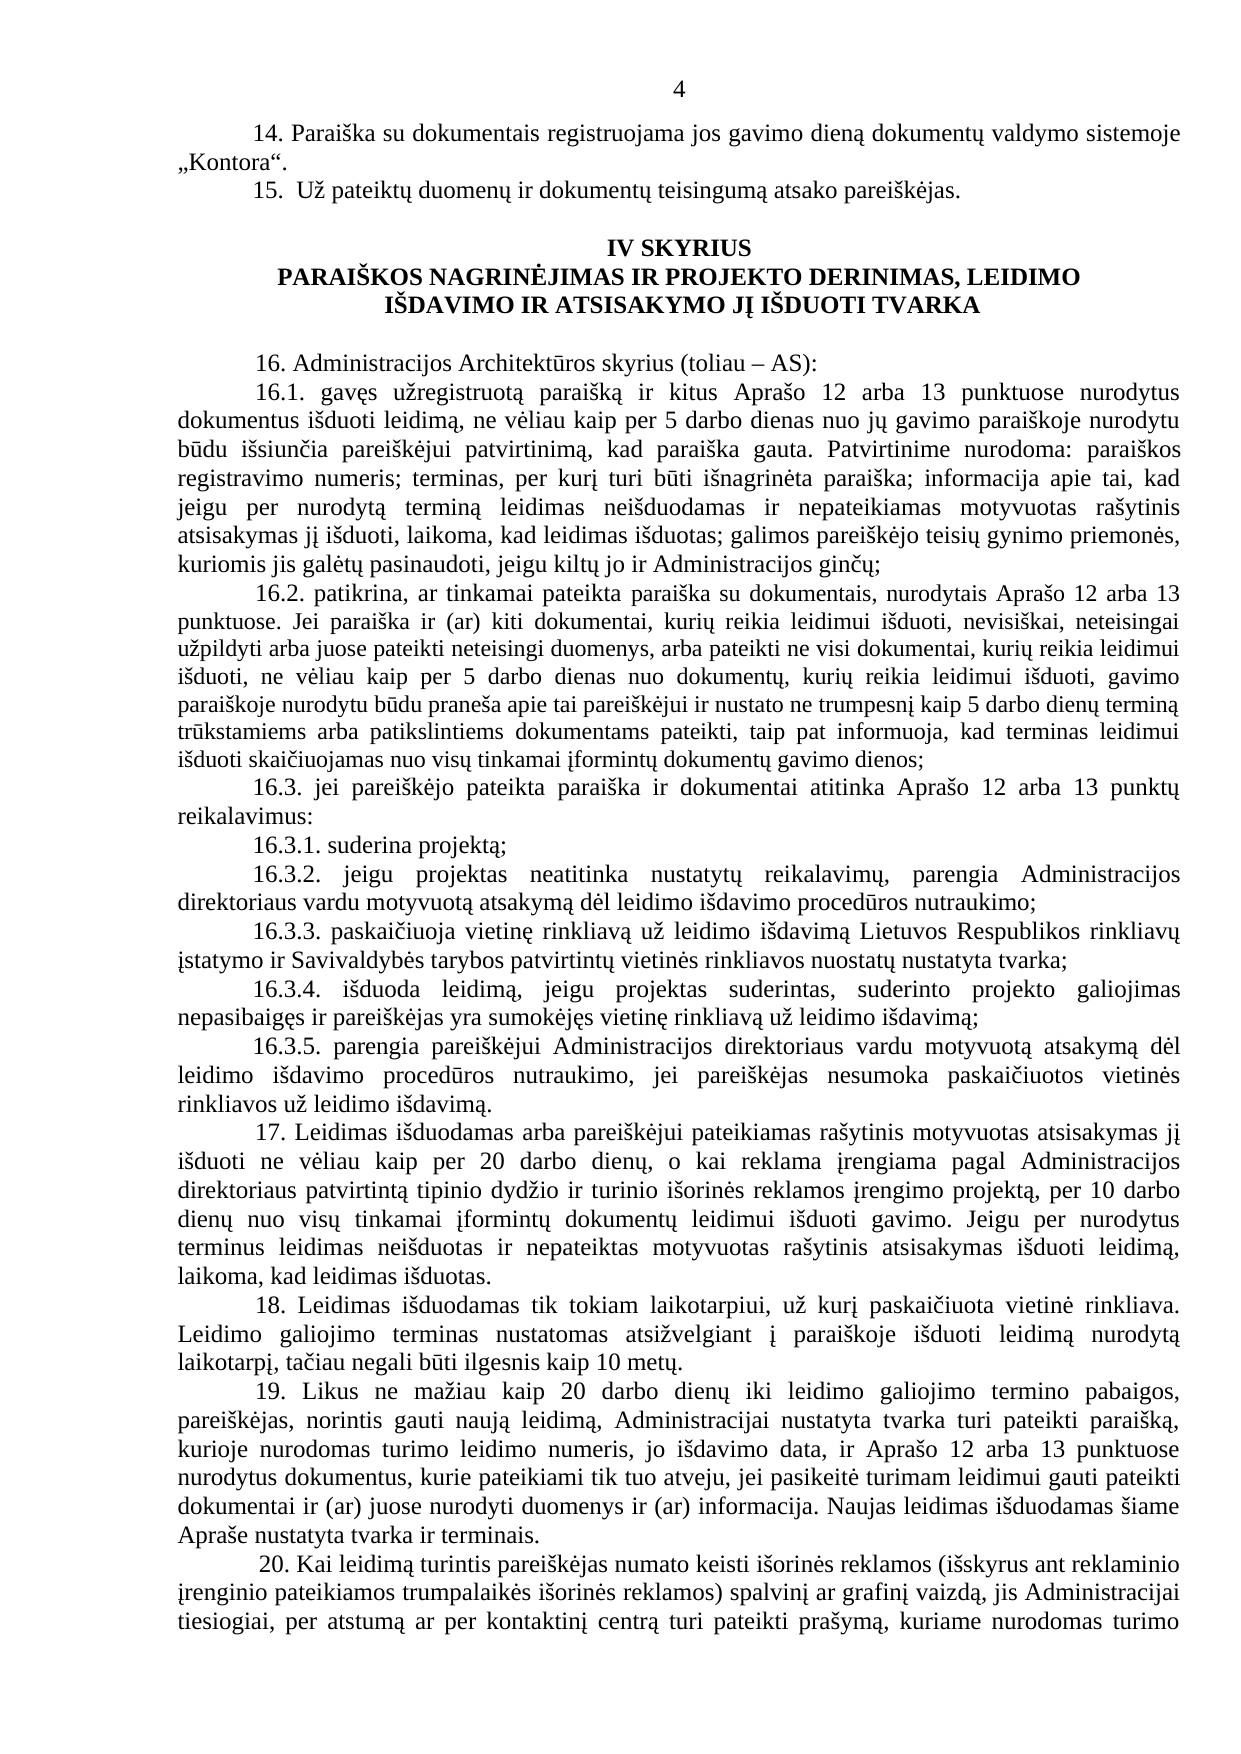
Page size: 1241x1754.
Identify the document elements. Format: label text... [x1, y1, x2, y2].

text IV SKYRIUS [177, 233, 1181, 262]
text 16.1. gavęs užregistruotą paraišką ir kitus Aprašo 12 arba 13 punktuose nurodytus dokumentus išduoti leidimą, ne vėliau kaip per 5 darbo dienas nuo jų gavimo paraiškoje nurodytu būdu išsiunčia pareiškėjui patvirtinimą, kad paraiška gauta. Patvirtinime nurodoma: paraiškos registravimo numeris; terminas, per kurį turi būti išnagrinėta paraiška; informacija apie tai, kad jeigu per nurodytą terminą leidimas neišduodamas ir nepateikiamas motyvuotas rašytinis atsisakymas jį išduoti, laikoma, kad leidimas išduotas; galimos pareiškėjo teisių gynimo priemonės, kuriomis jis galėtų pasinaudoti, jeigu kiltų jo ir Administracijos ginčų; [177, 377, 1181, 578]
text 15. Už pateiktų duomenų ir dokumentų teisingumą atsako pareiškėjas. [177, 176, 1181, 204]
text 16.3.3. paskaičiuoja vietinę rinkliavą už leidimo išdavimą Lietuvos Respublikos rinkliavų įstatymo ir Savivaldybės tarybos patvirtintų vietinės rinkliavos nuostatų nustatyta tvarka; [177, 916, 1181, 974]
text 16.2. patikrina, ar tinkamai pateikta paraiška su dokumentais, nurodytais Aprašo 12 arba 13 punktuose. Jei paraiška ir (ar) kiti dokumentai, kurių reikia leidimui išduoti, nevisiškai, neteisingai užpildyti arba juose pateikti neteisingi duomenys, arba pateikti ne visi dokumentai, kurių reikia leidimui išduoti, ne vėliau kaip per 5 darbo dienas nuo dokumentų, kurių reikia leidimui išduoti, gavimo paraiškoje nurodytu būdu praneša apie tai pareiškėjui ir nustato ne trumpesnį kaip 5 darbo dienų terminą trūkstamiems arba patikslintiems dokumentams pateikti, taip pat informuoja, kad terminas leidimui išduoti skaičiuojamas nuo visų tinkamai įformintų dokumentų gavimo dienos; [177, 578, 1181, 772]
text 16. Administracijos Architektūros skyrius (toliau – AS): [177, 348, 1181, 377]
text 16.3.2. jeigu projektas neatitinka nustatytų reikalavimų, parengia Administracijos direktoriaus vardu motyvuotą atsakymą dėl leidimo išdavimo procedūros nutraukimo; [177, 859, 1181, 916]
text 20. Kai leidimą turintis pareiškėjas numato keisti išorinės reklamos (išskyrus ant reklaminio įrenginio pateikiamos trumpalaikės išorinės reklamos) spalvinį ar grafinį vaizdą, jis Administracijai tiesiogiai, per atstumą ar per kontaktinį centrą turi pateikti prašymą, kuriame nurodomas turimo [177, 1549, 1181, 1635]
text 16.3.5. parengia pareiškėjui Administracijos direktoriaus vardu motyvuotą atsakymą dėl leidimo išdavimo procedūros nutraukimo, jei pareiškėjas nesumoka paskaičiuotos vietinės rinkliavos už leidimo išdavimą. [177, 1031, 1181, 1117]
text 16.3.4. išduoda leidimą, jeigu projektas suderintas, suderinto projekto galiojimas nepasibaigęs ir pareiškėjas yra sumokėjęs vietinę rinkliavą už leidimo išdavimą; [177, 974, 1181, 1031]
text 16.3.1. suderina projektą; [177, 830, 1181, 859]
text 14. Paraiška su dokumentais registruojama jos gavimo dieną dokumentų valdymo sistemoje „Kontora“. [177, 118, 1181, 176]
text 18. Leidimas išduodamas tik tokiam laikotarpiui, už kurį paskaičiuota vietinė rinkliava. Leidimo galiojimo terminas nustatomas atsižvelgiant į paraiškoje išduoti leidimą nurodytą laikotarpį, tačiau negali būti ilgesnis kaip 10 metų. [177, 1290, 1181, 1376]
text PARAIŠKOS NAGRINĖJIMAS IR PROJEKTO DERINIMAS, LEIDIMO [177, 262, 1181, 291]
text 19. Likus ne mažiau kaip 20 darbo dienų iki leidimo galiojimo termino pabaigos, pareiškėjas, norintis gauti naują leidimą, Administracijai nustatyta tvarka turi pateikti paraišką, kurioje nurodomas turimo leidimo numeris, jo išdavimo data, ir Aprašo 12 arba 13 punktuose nurodytus dokumentus, kurie pateikiami tik tuo atveju, jei pasikeitė turimam leidimui gauti pateikti dokumentai ir (ar) juose nurodyti duomenys ir (ar) informacija. Naujas leidimas išduodamas šiame Apraše nustatyta tvarka ir terminais. [177, 1376, 1181, 1549]
text IŠDAVIMO IR ATSISAKYMO JĮ IŠDUOTI TVARKA [177, 291, 1181, 319]
text 17. Leidimas išduodamas arba pareiškėjui pateikiamas rašytinis motyvuotas atsisakymas jį išduoti ne vėliau kaip per 20 darbo dienų, o kai reklama įrengiama pagal Administracijos direktoriaus patvirtintą tipinio dydžio ir turinio išorinės reklamos įrengimo projektą, per 10 darbo dienų nuo visų tinkamai įformintų dokumentų leidimui išduoti gavimo. Jeigu per nurodytus terminus leidimas neišduotas ir nepateiktas motyvuotas rašytinis atsisakymas išduoti leidimą, laikoma, kad leidimas išduotas. [177, 1117, 1181, 1290]
text 16.3. jei pareiškėjo pateikta paraiška ir dokumentai atitinka Aprašo 12 arba 13 punktų reikalavimus: [177, 772, 1181, 830]
